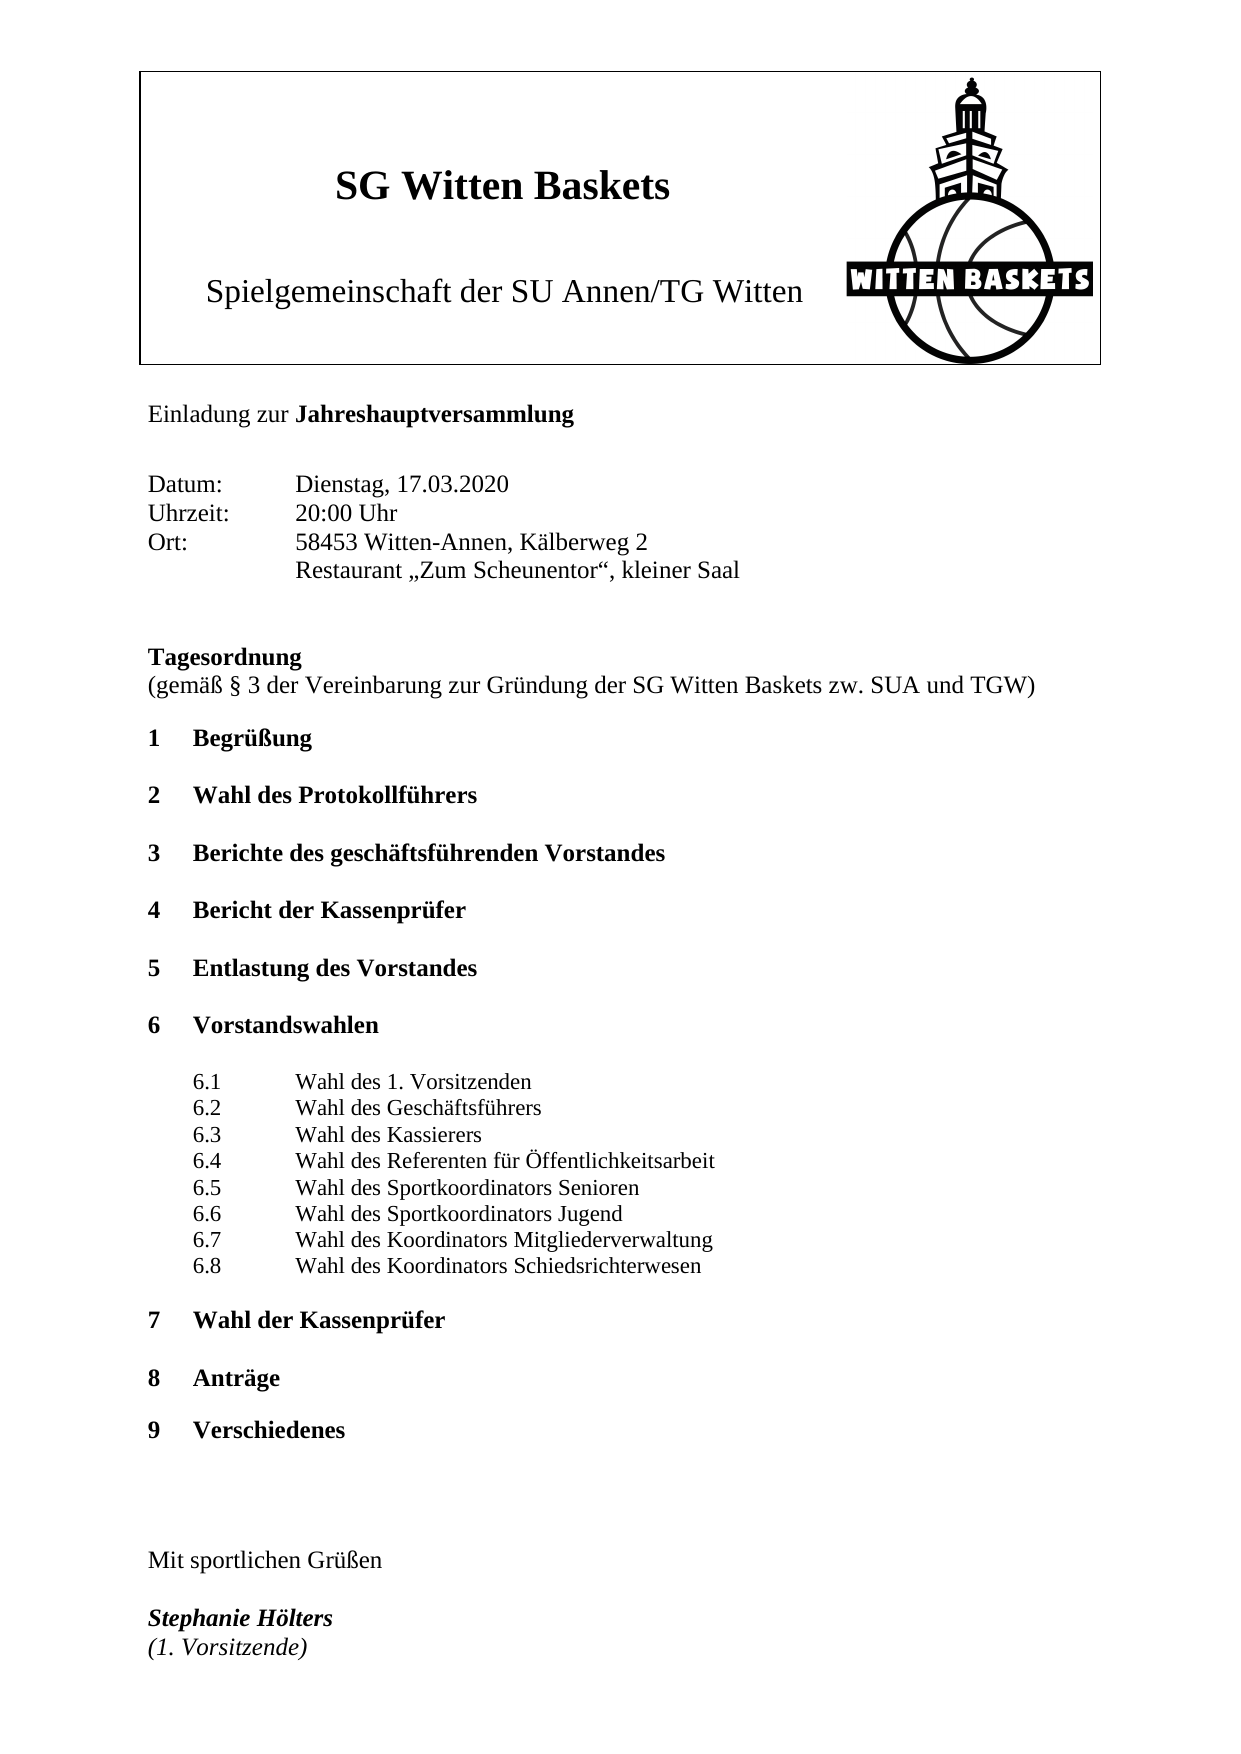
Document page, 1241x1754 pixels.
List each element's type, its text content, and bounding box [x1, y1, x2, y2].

subtitle Wahl des Protokollführers [148, 781, 1092, 809]
text 6.5 Wahl des Sportkoordinators Senioren [165, 1173, 1092, 1200]
text 6.7 Wahl des Koordinators Mitgliederverwaltung [165, 1226, 1092, 1253]
text 6.3 Wahl des Kassierers [165, 1121, 1092, 1147]
table_header [829, 72, 846, 364]
subtitle Berichte des geschäftsführenden Vorstandes [148, 838, 1092, 867]
picture [846, 72, 1093, 364]
subtitle Begrüßung [148, 723, 1092, 752]
text Restaurant „Zum Scheunentor“, kleiner Saal [148, 555, 1092, 584]
subtitle Entlastung des Vorstandes [148, 953, 1092, 982]
text Mit sportlichen Grüßen [148, 1545, 1092, 1574]
text (gemäß § 3 der Vereinbarung zur Gründung der SG Witten Baskets zw. SUA und TGW) [148, 670, 1092, 699]
subtitle Wahl der Kassenprüfer [148, 1305, 1092, 1334]
subtitle Verschiedenes [148, 1416, 1092, 1444]
text 6.8 Wahl des Koordinators Schiedsrichterwesen [165, 1253, 1092, 1279]
text 6.6 Wahl des Sportkoordinators Jugend [165, 1200, 1092, 1226]
text Stephanie Hölters [148, 1603, 1092, 1632]
text 6.4 Wahl des Referenten für Öffentlichkeitsarbeit [165, 1147, 1092, 1173]
text Ort: 58453 Witten-Annen, Kälberweg 2 [148, 527, 1092, 555]
text 6.2 Wahl des Geschäftsführers [165, 1094, 1092, 1121]
table_header SG Witten Baskets Spielgemeinschaft der SU Annen/TG Witten [141, 72, 829, 364]
text Tagesordnung [148, 642, 1092, 670]
text (1. Vorsitzende) [148, 1632, 1092, 1660]
table_header [1093, 72, 1100, 364]
text Uhrzeit: 20:00 Uhr [148, 498, 1092, 527]
subtitle Anträge [148, 1363, 1092, 1392]
text Einladung zur Jahreshauptversammlung [148, 399, 1092, 428]
text 6.1 Wahl des 1. Vorsitzenden [165, 1068, 1092, 1094]
text Datum: Dienstag, 17.03.2020 [148, 469, 1092, 498]
subtitle Vorstandswahlen [148, 1011, 1092, 1039]
subtitle Bericht der Kassenprüfer [148, 896, 1092, 924]
